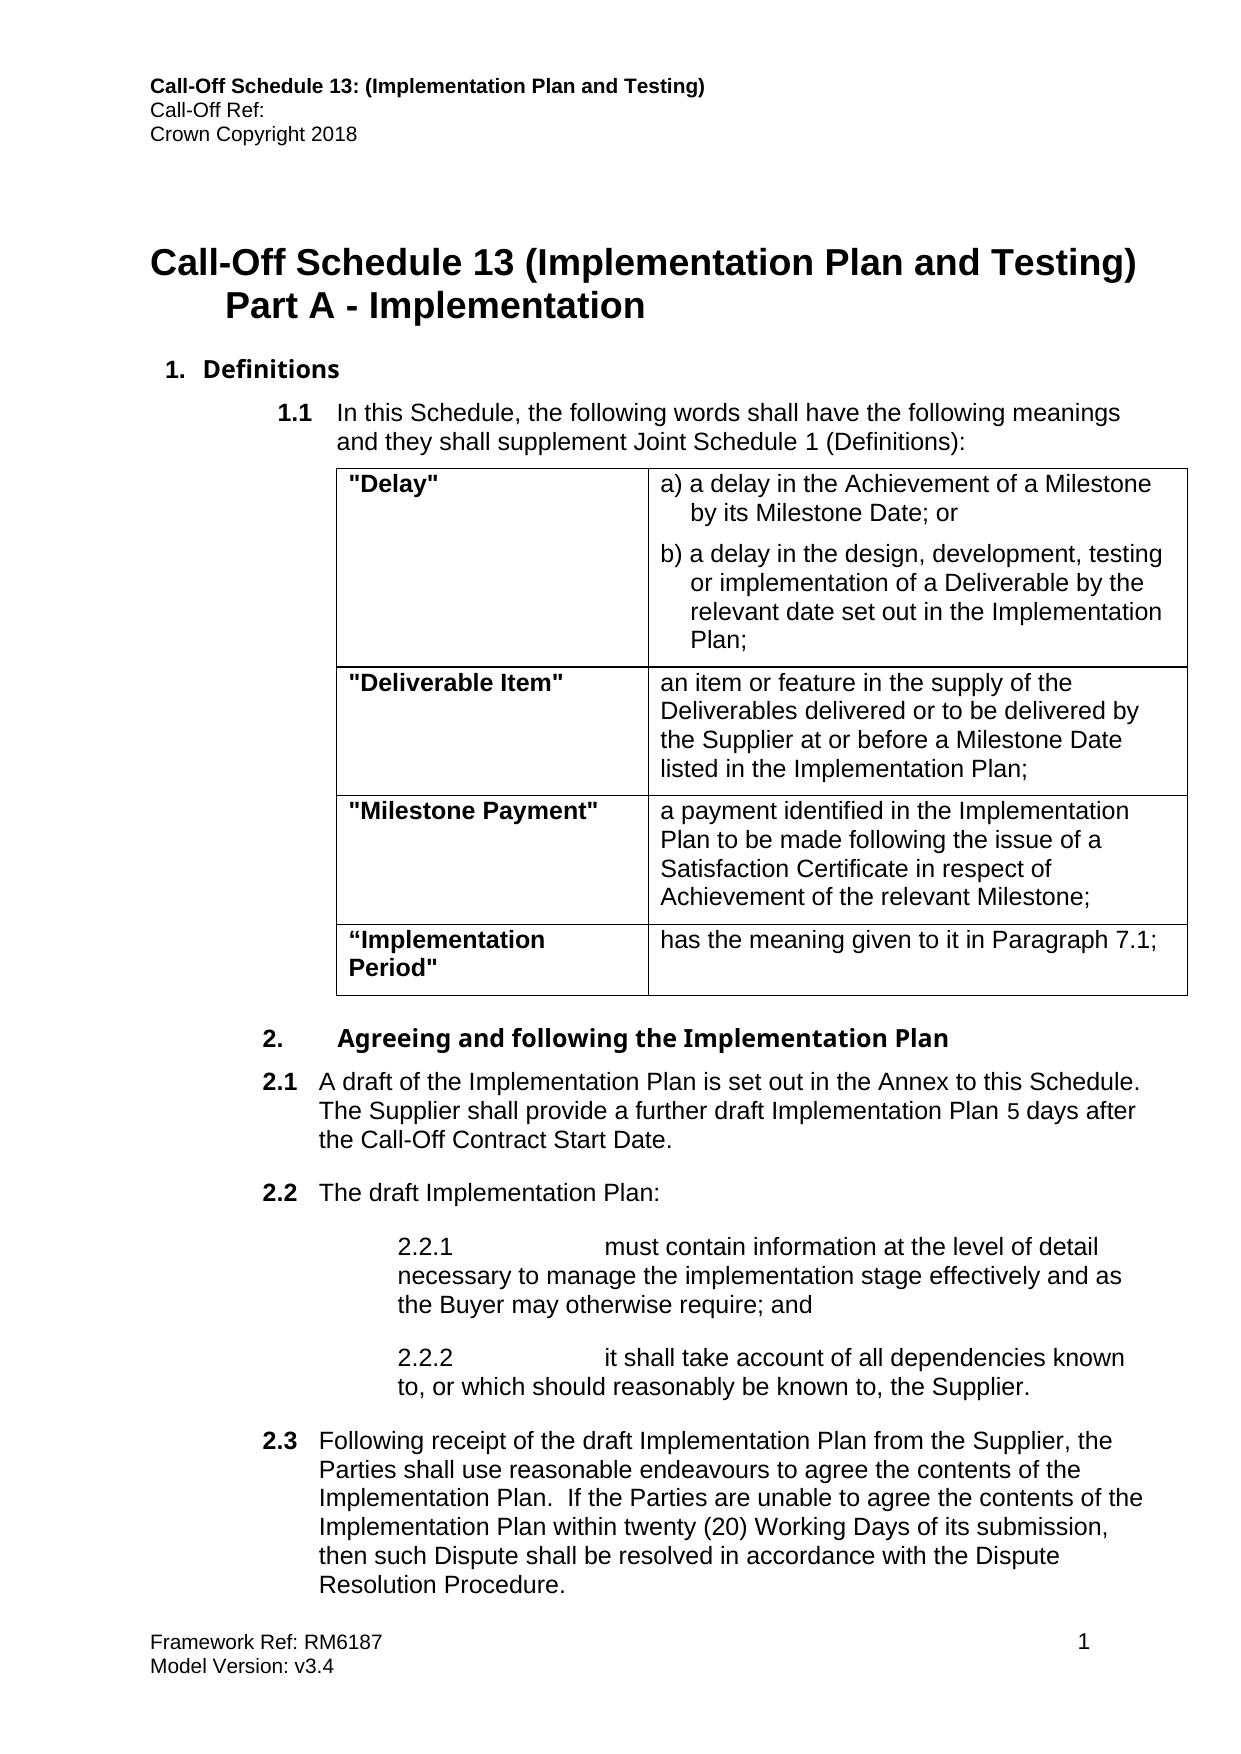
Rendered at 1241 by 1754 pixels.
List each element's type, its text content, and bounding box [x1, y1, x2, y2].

table_cell an item or feature in the supply of the Deliverables delivered or to be delivered by the Supplier at or before a Milestone Date listed in the Implementation Plan; [649, 668, 1187, 795]
table_header "Delay" [337, 469, 648, 666]
table_cell has the meaning given to it in Paragraph 7.1; [649, 925, 1187, 994]
list Agreeing and following the Implementation Plan [262, 1021, 1152, 1055]
subtitle Part A - Implementation [150, 283, 1152, 326]
table_cell a payment identified in the Implementation Plan to be made following the issue of a Satisfaction Certificate in respect of Achievement of the relevant Milestone; [649, 796, 1187, 923]
list A draft of the Implementation Plan is set out in the Annex to this Schedule. The Supplier shall provide a further draft Implementation Plan 5 days after the Call-Off Contract Start Date. [262, 1067, 1152, 1153]
table_cell “Implementation Period" [337, 925, 648, 994]
list it shall take account of all dependencies known to, or which should reasonably be known to, the Supplier. [397, 1343, 1152, 1401]
list The draft Implementation Plan: [262, 1178, 1152, 1207]
list Definitions [165, 351, 1152, 385]
table_cell "Deliverable Item" [337, 668, 648, 795]
table_cell "Milestone Payment" [337, 796, 648, 923]
list must contain information at the level of detail necessary to manage the implementation stage effectively and as the Buyer may otherwise require; and [397, 1232, 1152, 1318]
subtitle Call-Off Schedule 13 (Implementation Plan and Testing) [150, 240, 1152, 283]
table_header a delay in the Achievement of a Milestone by its Milestone Date; or a delay in the design, development, testing or implementation of a Deliverable by the relevant date set out in the Implementation Plan; [649, 469, 1187, 666]
list In this Schedule, the following words shall have the following meanings and they shall supplement Joint Schedule 1 (Definitions): [277, 398, 1152, 455]
list Following receipt of the draft Implementation Plan from the Supplier, the Parties shall use reasonable endeavours to agree the contents of the Implementation Plan. If the Parties are unable to agree the contents of the Implementation Plan within twenty (20) Working Days of its submission, then such Dispute shall be resolved in accordance with the Dispute Resolution Procedure. [262, 1426, 1152, 1598]
